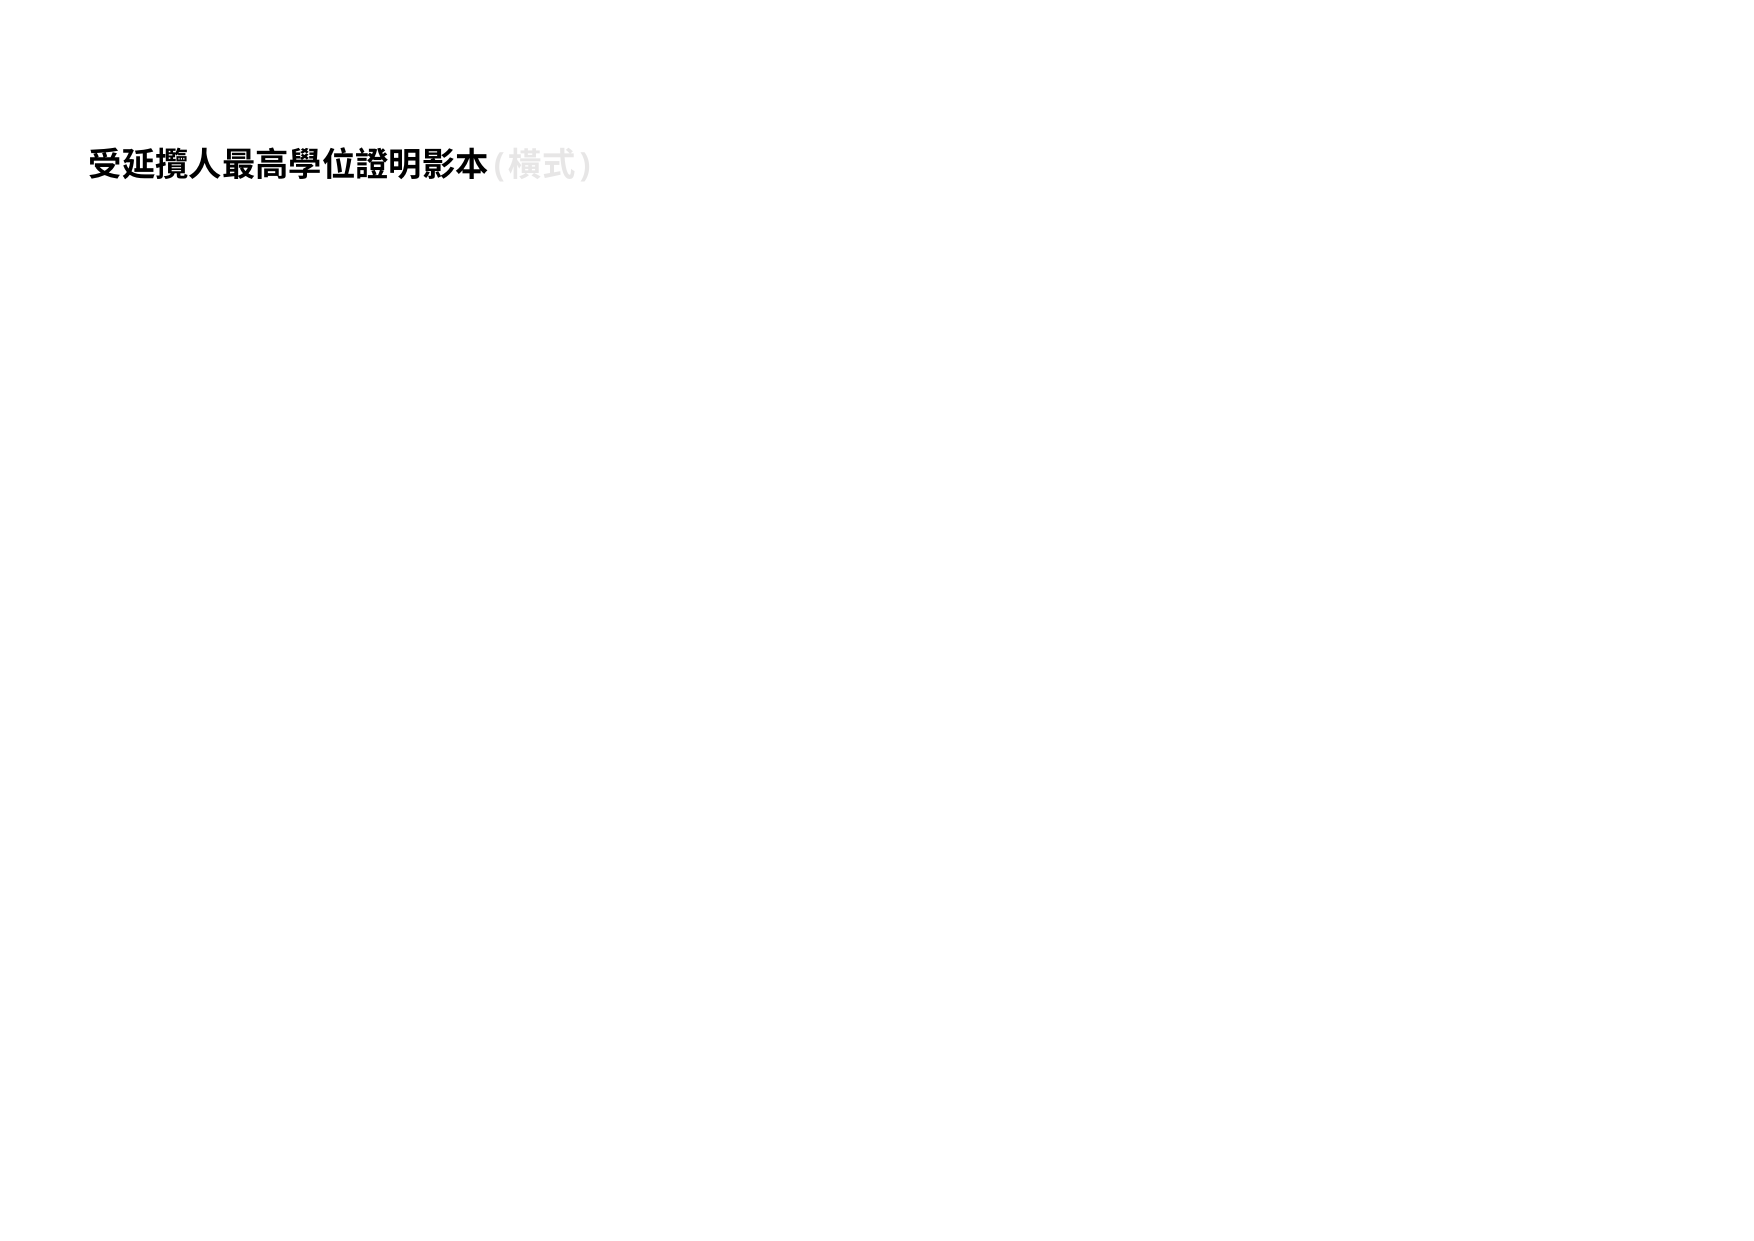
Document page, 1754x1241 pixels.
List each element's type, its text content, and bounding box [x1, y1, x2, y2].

text 受延攬人最高學位證明影本(橫式) [89, 120, 1636, 183]
